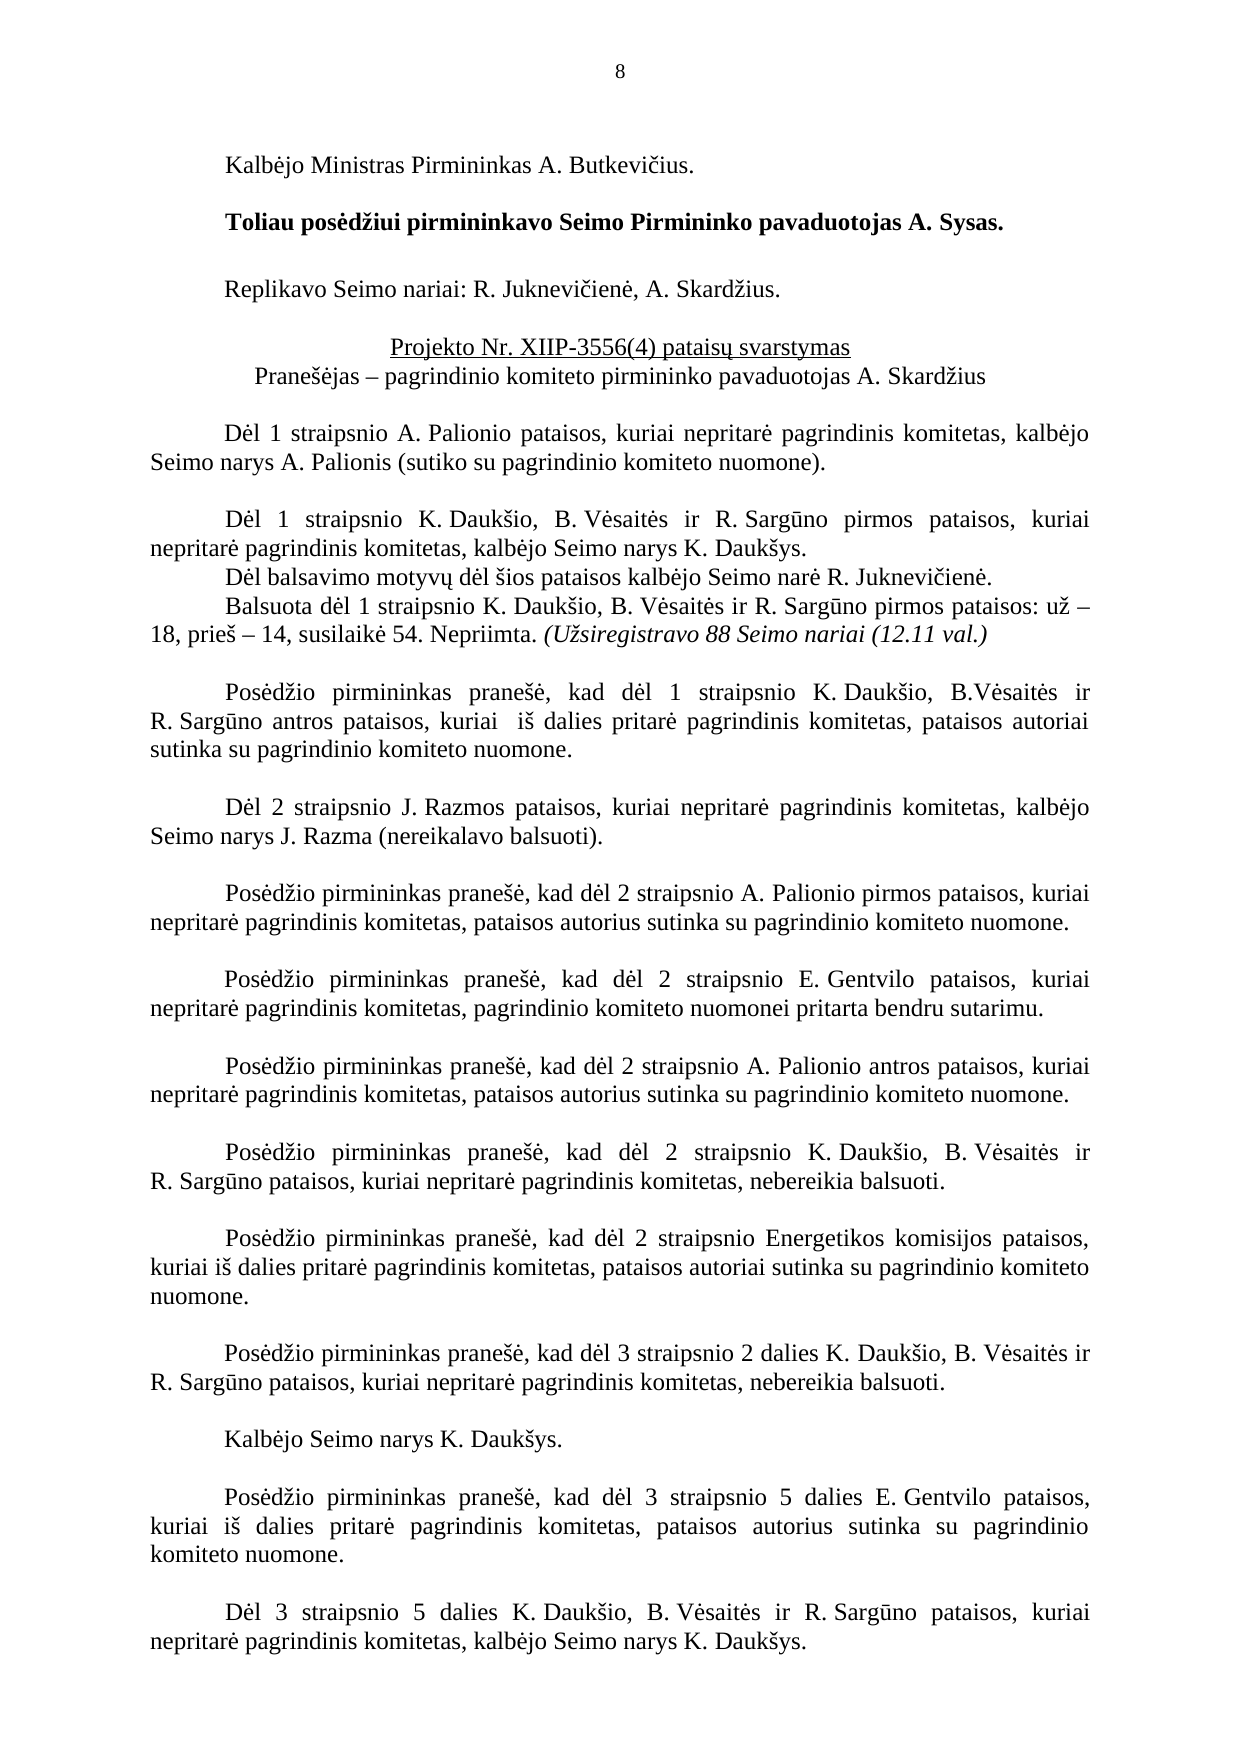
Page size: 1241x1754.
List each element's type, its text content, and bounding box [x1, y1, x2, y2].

text Replikavo Seimo nariai: R. Juknevičienė, A. Skardžius. [150, 274, 1090, 303]
text Posėdžio pirmininkas pranešė, kad dėl 2 straipsnio Energetikos komisijos pataisos, kuriai iš dalies pritarė pagrindinis komitetas, pataisos autoriai sutinka su pagrindinio komiteto nuomone. [150, 1223, 1090, 1309]
text Dėl 1 straipsnio K. Daukšio, B. Vėsaitės ir R. Sargūno pirmos pataisos, kuriai nepritarė pagrindinis komitetas, kalbėjo Seimo narys K. Daukšys. [150, 504, 1090, 562]
text Posėdžio pirmininkas pranešė, kad dėl 2 straipsnio E. Gentvilo pataisos, kuriai nepritarė pagrindinis komitetas, pagrindinio komiteto nuomonei pritarta bendru sutarimu. [150, 964, 1090, 1022]
text Posėdžio pirmininkas pranešė, kad dėl 3 straipsnio 5 dalies E. Gentvilo pataisos, kuriai iš dalies pritarė pagrindinis komitetas, pataisos autorius sutinka su pagrindinio komiteto nuomone. [150, 1482, 1090, 1568]
text Dėl 2 straipsnio J. Razmos pataisos, kuriai nepritarė pagrindinis komitetas, kalbėjo Seimo narys J. Razma (nereikalavo balsuoti). [150, 792, 1090, 849]
text Dėl 3 straipsnio 5 dalies K. Daukšio, B. Vėsaitės ir R. Sargūno pataisos, kuriai nepritarė pagrindinis komitetas, kalbėjo Seimo narys K. Daukšys. [150, 1597, 1090, 1654]
text Toliau posėdžiui pirmininkavo Seimo Pirmininko pavaduotojas A. Sysas. [150, 207, 1090, 236]
text Kalbėjo Seimo narys K. Daukšys. [150, 1424, 1090, 1453]
text Posėdžio pirmininkas pranešė, kad dėl 2 straipsnio A. Palionio antros pataisos, kuriai nepritarė pagrindinis komitetas, pataisos autorius sutinka su pagrindinio komiteto nuomone. [150, 1051, 1090, 1108]
subtitle Projekto Nr. XIIP-3556(4) pataisų svarstymas [150, 332, 1090, 361]
text Pranešėjas – pagrindinio komiteto pirmininko pavaduotojas A. Skardžius [150, 361, 1090, 389]
text Dėl balsavimo motyvų dėl šios pataisos kalbėjo Seimo narė R. Juknevičienė. [150, 562, 1090, 591]
text Posėdžio pirmininkas pranešė, kad dėl 3 straipsnio 2 dalies K. Daukšio, B. Vėsaitės ir R. Sargūno pataisos, kuriai nepritarė pagrindinis komitetas, nebereikia balsuoti. [150, 1338, 1090, 1396]
text Posėdžio pirmininkas pranešė, kad dėl 2 straipsnio A. Palionio pirmos pataisos, kuriai nepritarė pagrindinis komitetas, pataisos autorius sutinka su pagrindinio komiteto nuomone. [150, 878, 1090, 936]
text Posėdžio pirmininkas pranešė, kad dėl 1 straipsnio K. Daukšio, B.Vėsaitės ir R. Sargūno antros pataisos, kuriai iš dalies pritarė pagrindinis komitetas, pataisos autoriai sutinka su pagrindinio komiteto nuomone. [150, 677, 1090, 763]
text Kalbėjo Ministras Pirmininkas A. Butkevičius. [150, 150, 1090, 179]
text Posėdžio pirmininkas pranešė, kad dėl 2 straipsnio K. Daukšio, B. Vėsaitės ir R. Sargūno pataisos, kuriai nepritarė pagrindinis komitetas, nebereikia balsuoti. [150, 1137, 1090, 1194]
text Balsuota dėl 1 straipsnio K. Daukšio, B. Vėsaitės ir R. Sargūno pirmos pataisos: už – 18, prieš – 14, susilaikė 54. Nepriimta. (Užsiregistravo 88 Seimo nariai (12.11 val.) [150, 591, 1090, 648]
text Dėl 1 straipsnio A. Palionio pataisos, kuriai nepritarė pagrindinis komitetas, kalbėjo Seimo narys A. Palionis (sutiko su pagrindinio komiteto nuomone). [150, 418, 1090, 476]
